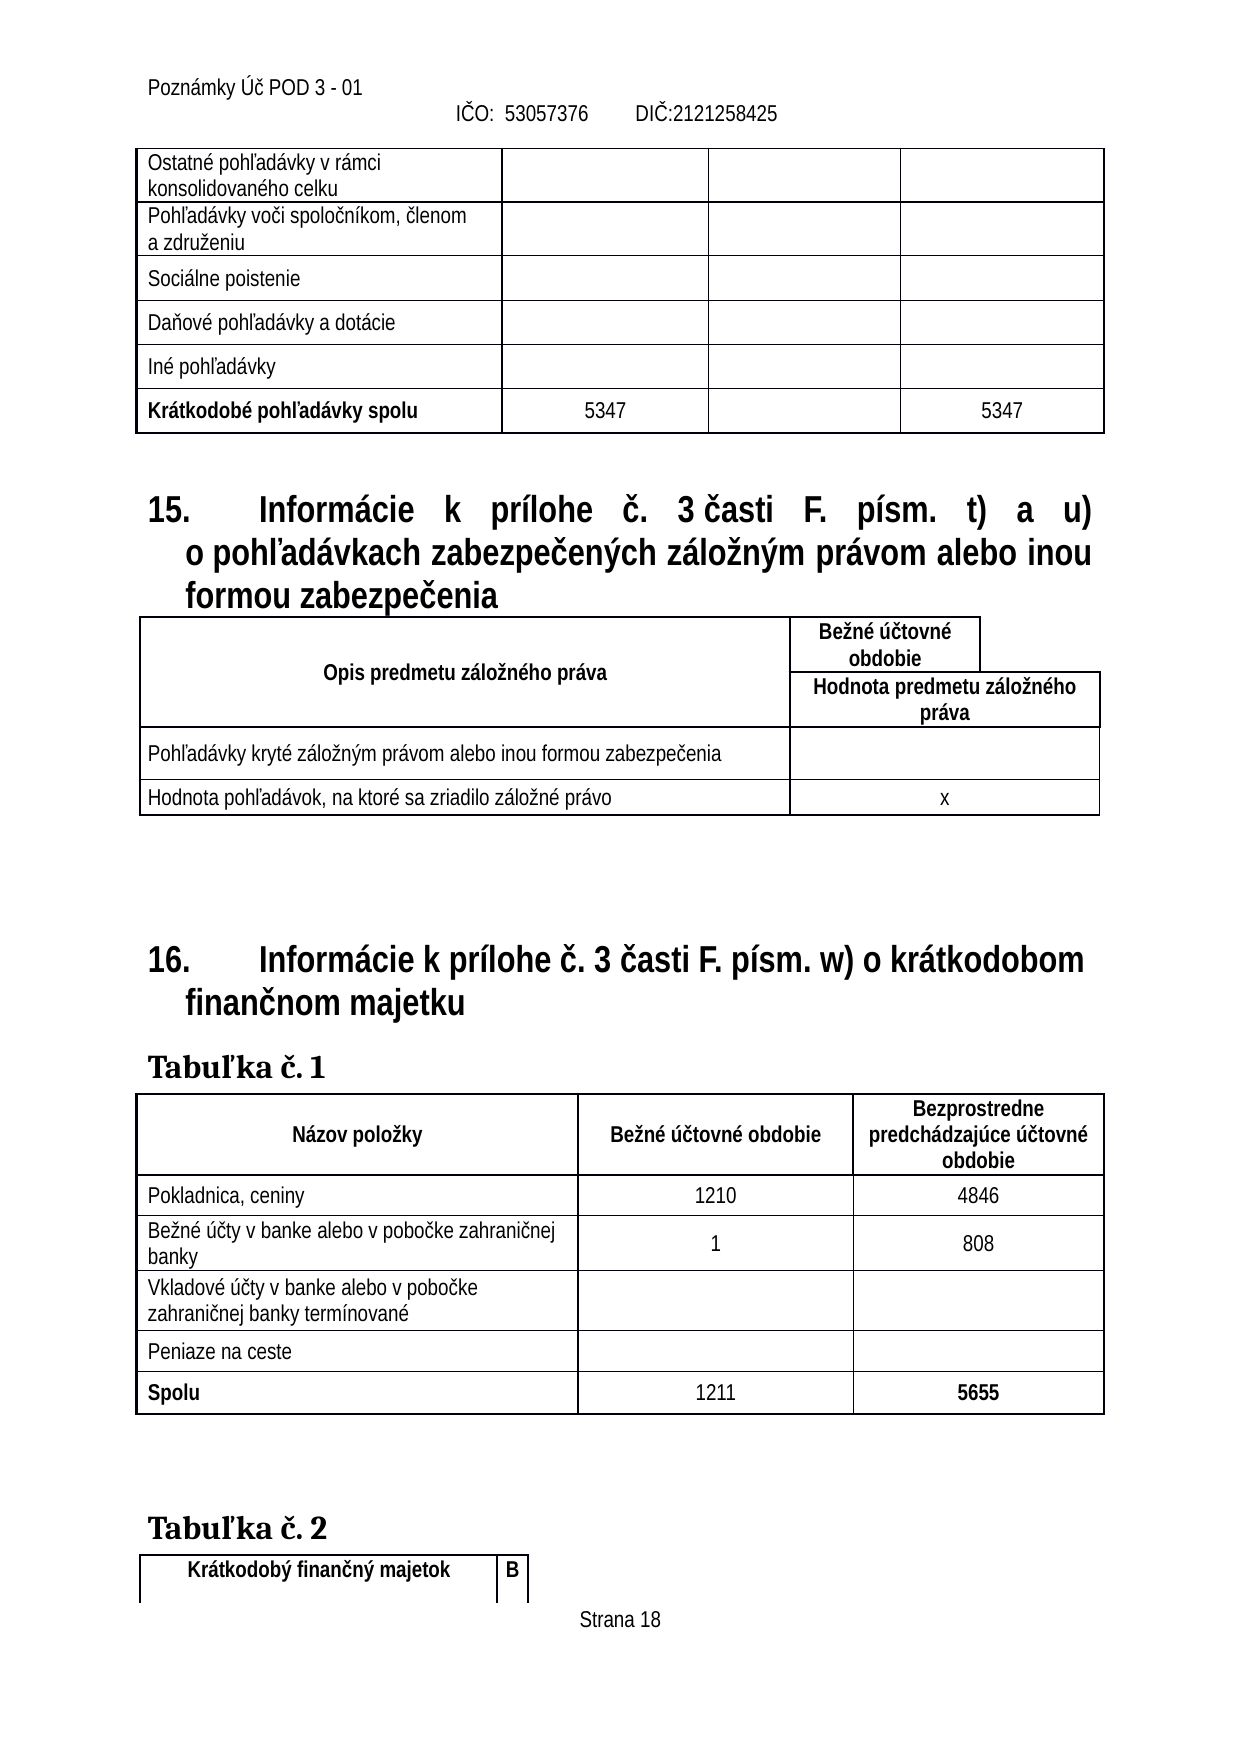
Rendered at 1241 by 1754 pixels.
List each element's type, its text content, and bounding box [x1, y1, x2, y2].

table_cell Hodnota predmetu záložného práva [791, 673, 1099, 726]
table_cell Daňové pohľadávky a dotácie [138, 301, 501, 344]
table_cell [901, 203, 1103, 255]
table_cell Sociálne poistenie [138, 256, 501, 299]
table_cell 808 [854, 1216, 1103, 1270]
table_cell [854, 1331, 1103, 1371]
table_cell 1 [579, 1216, 853, 1270]
table_header Bežné účtovné obdobie [791, 618, 979, 671]
table_header Krátkodobý finančný majetok [141, 1556, 496, 1603]
table_cell 5347 [503, 389, 708, 432]
table_cell [579, 1331, 853, 1371]
table_cell [579, 1271, 853, 1330]
table_header Bežné účtovné obdobie [579, 1095, 852, 1174]
table_cell x [791, 780, 1099, 814]
table_header B [498, 1556, 527, 1603]
table_cell 5347 [901, 389, 1103, 432]
table_cell 5655 [854, 1372, 1103, 1413]
table_cell 4846 [854, 1176, 1103, 1215]
subtitle Tabuľka č. 2 [148, 1509, 1092, 1548]
table_cell Spolu [138, 1372, 577, 1413]
table_cell [709, 256, 900, 299]
subtitle Tabuľka č. 1 [148, 1048, 1092, 1086]
table_header Bezprostredne predchádzajúce účtovné obdobie [854, 1095, 1103, 1174]
table_cell Iné pohľadávky [138, 345, 501, 388]
table_cell [709, 203, 900, 255]
table_cell Ostatné pohľadávky v rámci konsolidovaného celku [138, 149, 501, 201]
table_cell [901, 256, 1103, 299]
table_cell Pokladnica, ceniny [138, 1176, 577, 1215]
table_cell [791, 728, 1099, 779]
table_cell [503, 345, 708, 388]
table_cell [901, 345, 1103, 388]
title Informácie k prílohe č. 3 časti F. písm. t) a u) o pohľadávkach zabezpečených záložným právom alebo inou formou zabezpečenia [148, 487, 1092, 616]
table_cell [854, 1271, 1103, 1330]
table_cell [709, 301, 900, 344]
table_cell [709, 345, 900, 388]
title Informácie k prílohe č. 3 časti F. písm. w) o krátkodobom finančnom majetku [148, 937, 1092, 1023]
table_cell 1211 [579, 1372, 853, 1413]
table_cell [901, 301, 1103, 344]
table_cell Vkladové účty v banke alebo v pobočke zahraničnej banky termínované [138, 1271, 577, 1330]
table_header Opis predmetu záložného práva [141, 618, 789, 726]
table_cell Peniaze na ceste [138, 1331, 577, 1371]
table_cell Bežné účty v banke alebo v pobočke zahraničnej banky [138, 1216, 577, 1270]
table_cell Hodnota pohľadávok, na ktoré sa zriadilo záložné právo [141, 780, 789, 814]
table_cell [709, 389, 900, 432]
table_cell [503, 203, 708, 255]
table_header [981, 616, 1100, 671]
table_header [529, 1554, 1100, 1603]
table_cell Pohľadávky voči spoločníkom, členom a združeniu [138, 203, 501, 255]
table_cell [503, 301, 708, 344]
table_cell Pohľadávky kryté záložným právom alebo inou formou zabezpečenia [141, 728, 789, 779]
table_cell [709, 149, 900, 201]
table_cell [901, 149, 1103, 201]
table_cell [503, 149, 708, 201]
table_cell 1210 [579, 1176, 853, 1215]
table_cell Krátkodobé pohľadávky spolu [138, 389, 501, 432]
table_cell [503, 256, 708, 299]
table_header Názov položky [138, 1095, 577, 1174]
